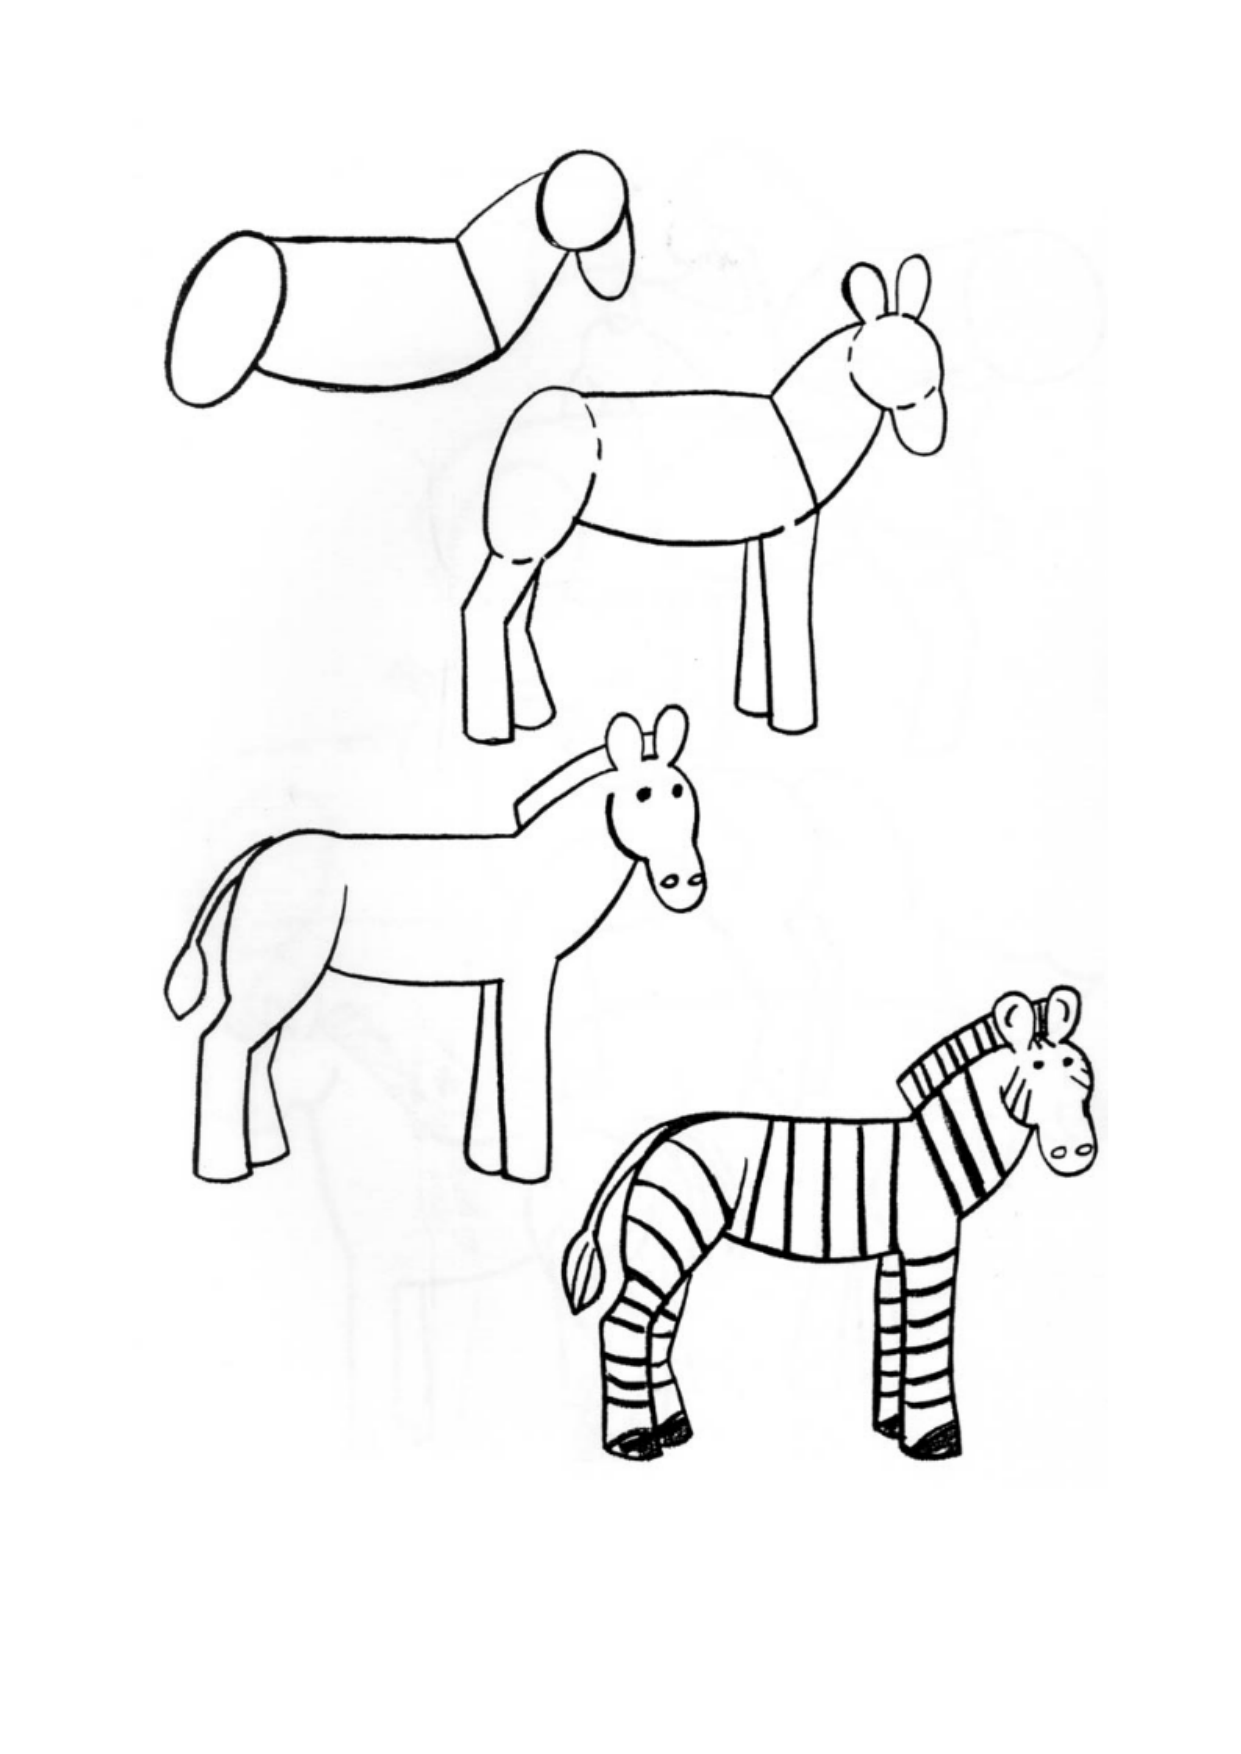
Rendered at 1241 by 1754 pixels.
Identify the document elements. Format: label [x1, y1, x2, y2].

picture [132, 118, 1109, 1489]
